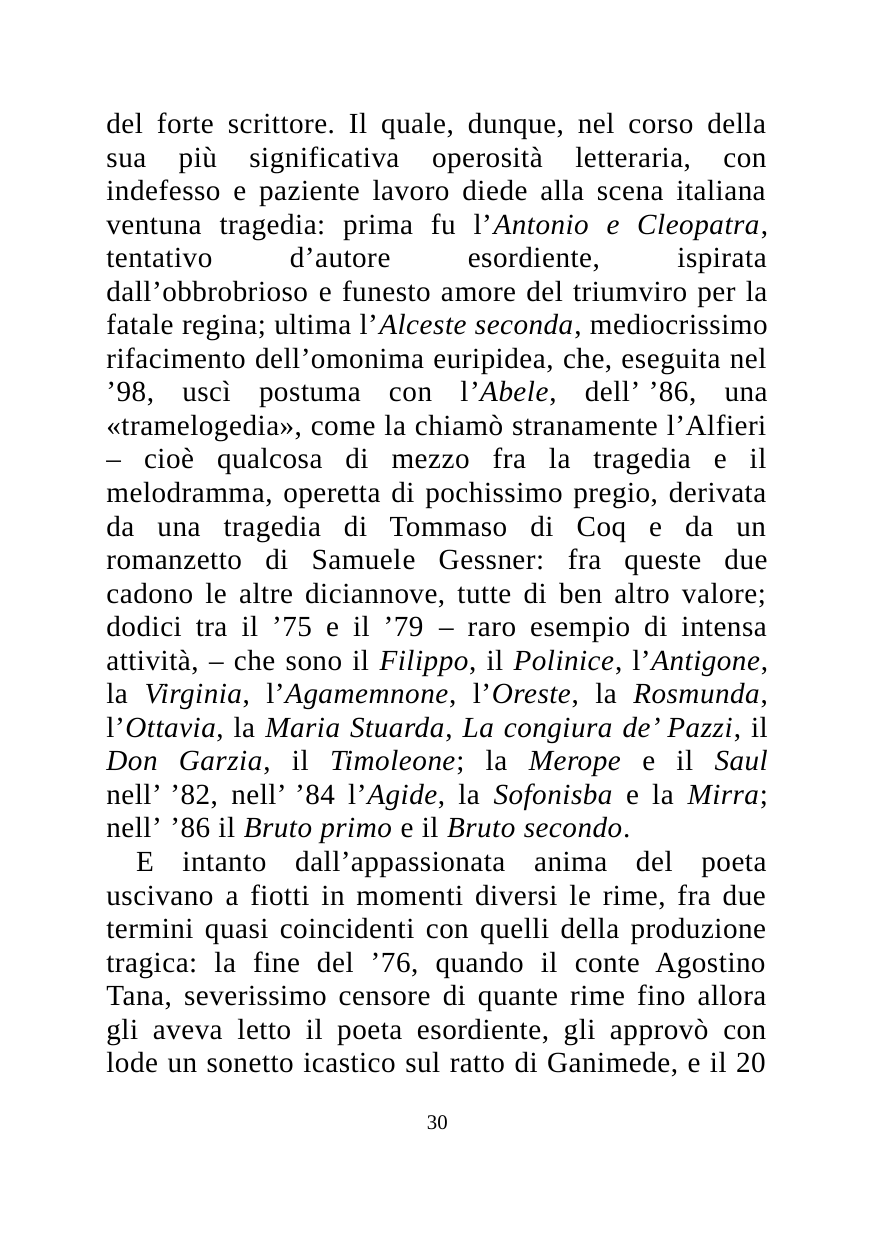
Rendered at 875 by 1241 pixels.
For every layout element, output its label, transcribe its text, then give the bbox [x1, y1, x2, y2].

text E intanto dall’appassionata anima del poeta uscivano a fiotti in momenti diversi le rime, fra due termini quasi coincidenti con quelli della produzione tragica: la fine del ’76, quando il conte Agostino Tana, severissimo censore di quante rime fino allora gli aveva letto il poeta esordiente, gli approvò con lode un sonetto icastico sul ratto di Ganimede, e il 20 [106, 844, 768, 1079]
text L’indole indomita e i casi della vita l’aiutarono a ritrovar se stesso e a manifestarsi nelle sue forme distinte. Così il caldo e durevole amore per la contessa d’Albany fu certamente «una sosta decisiva nella tempestosa vita» dell’Alfieri, il quale da quell’amore, temprandosi agli ostacoli e al dolore delle separazioni, delle privazioni e delle angustie reciproche, uscì purificato e, nella calma d’un affetto quasi coniugale, oramai, fatto più franco e più conscio dei suoi intenti d’arte, trovò e proseguì la sua via. Che l’Albany non sia stata quell’ideale d’amante che il poeta con tanta passione e vigoria poetica ha ritratto nelle sue rime varie, che fosse piuttosto donna mediocre e trivialetta talora, non scevra di vanità e leggerezze, sentimentale sì, ma in quella forma enfatica e declamatoria ch’era allora nel costume femminile; che anzi fosse alquanto scettica, è ormai da tener per fermo; ma ciò che più importa alla storia delle lettere è che questa donna esercitò, forse senza saperlo, un benefico influsso sulla vita e l’opera del forte scrittore. Il quale, dunque, nel corso della sua più significativa operosità letteraria, con indefesso e paziente lavoro diede alla scena italiana ventuna tragedia: prima fu l’Antonio e Cleopatra, tentativo d’autore esordiente, ispirata dall’obbrobrioso e funesto amore del triumviro per la fatale regina; ultima l’Alceste seconda, mediocrissimo rifacimento dell’omonima euripidea, che, eseguita nel ’98, uscì postuma con l’Abele, dell’ ’86, una «tramelogedia», come la chiamò stranamente l’Alfieri – cioè qualcosa di mezzo fra la tragedia e il melodramma, operetta di pochissimo pregio, derivata da una tragedia di Tommaso di Coq e da un romanzetto di Samuele Gessner: fra queste due cadono le altre diciannove, tutte di ben altro valore; dodici tra il ’75 e il ’79 – raro esempio di intensa attività, – che sono il Filippo, il Polinice, l’Antigone, la Virginia, l’Agamemnone, l’Oreste, la Rosmunda, l’Ottavia, la Maria Stuarda, La congiura de’ Pazzi, il Don Garzia, il Timoleone; la Merope e il Saul nell’ ’82, nell’ ’84 l’Agide, la Sofonisba e la Mirra; nell’ ’86 il Bruto primo e il Bruto secondo. [106, 106, 768, 844]
